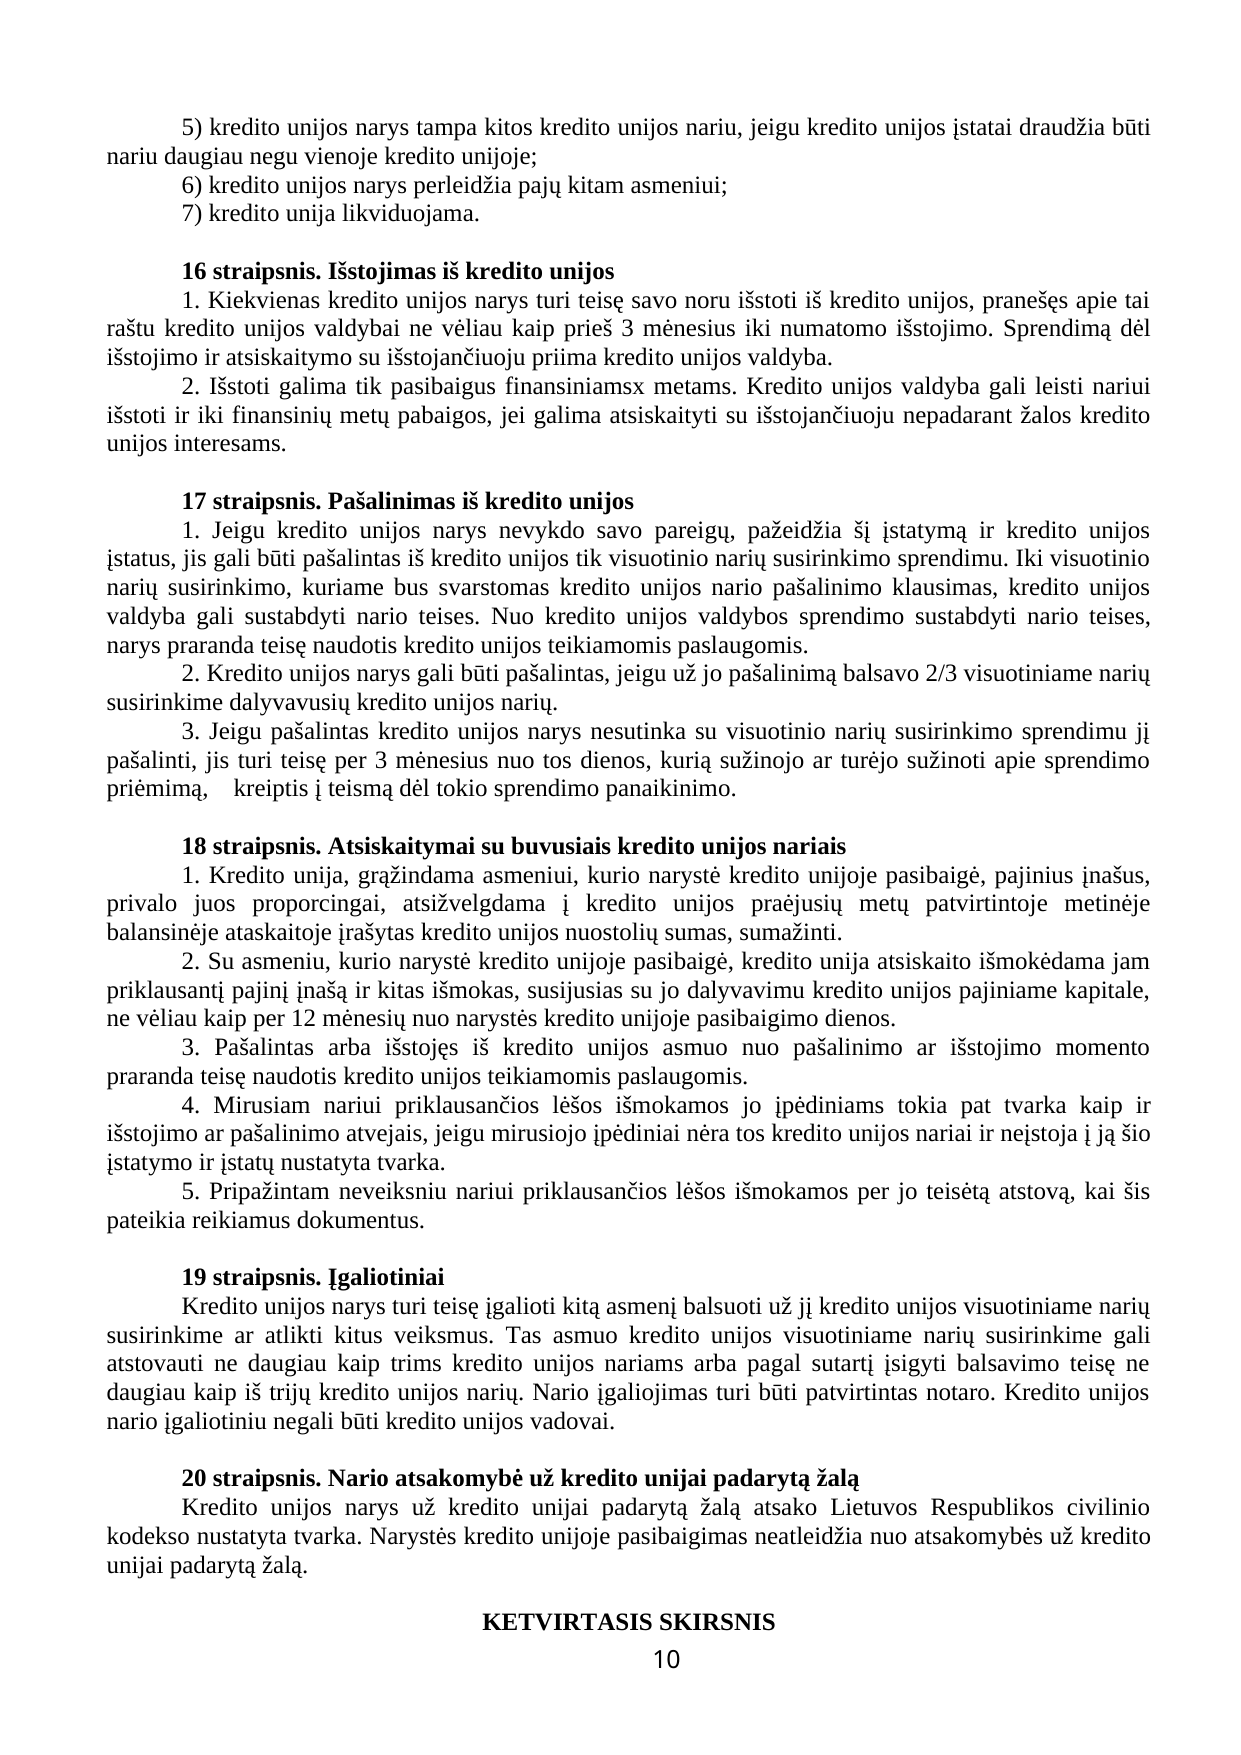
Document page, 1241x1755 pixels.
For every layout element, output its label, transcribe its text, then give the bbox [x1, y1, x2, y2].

text 18 straipsnis. Atsiskaitymai su buvusiais kredito unijos nariais [106, 831, 1152, 860]
text 2. Kredito unijos narys gali būti pašalintas, jeigu už jo pašalinimą balsavo 2/3 visuotiniame narių susirinkime dalyvavusių kredito unijos narių. [106, 658, 1152, 716]
text 16 straipsnis. Išstojimas iš kredito unijos [106, 256, 1152, 285]
text 6) kredito unijos narys perleidžia pajų kitam asmeniui; [106, 170, 1152, 198]
text 1. Kiekvienas kredito unijos narys turi teisę savo noru išstoti iš kredito unijos, pranešęs apie tai raštu kredito unijos valdybai ne vėliau kaip prieš 3 mėnesius iki numatomo išstojimo. Sprendimą dėl išstojimo ir atsiskaitymo su išstojančiuoju priima kredito unijos valdyba. [106, 285, 1152, 371]
text 5. Pripažintam neveiksniu nariui priklausančios lėšos išmokamos per jo teisėtą atstovą, kai šis pateikia reikiamus dokumentus. [106, 1176, 1152, 1233]
text KETVIRTASIS skirsnis [106, 1607, 1152, 1636]
text 5) kredito unijos narys tampa kitos kredito unijos nariu, jeigu kredito unijos įstatai draudžia būti nariu daugiau negu vienoje kredito unijoje; [106, 112, 1152, 170]
text 3. Jeigu pašalintas kredito unijos narys nesutinka su visuotinio narių susirinkimo sprendimu jį pašalinti, jis turi teisę per 3 mėnesius nuo tos dienos, kurią sužinojo ar turėjo sužinoti apie sprendimo priėmimą, kreiptis į teismą dėl tokio sprendimo panaikinimo. [106, 716, 1152, 802]
text 7) kredito unija likviduojama. [106, 198, 1152, 227]
text 2. Išstoti galima tik pasibaigus finansiniamsx metams. Kredito unijos valdyba gali leisti nariui išstoti ir iki finansinių metų pabaigos, jei galima atsiskaityti su išstojančiuoju nepadarant žalos kredito unijos interesams. [106, 371, 1152, 457]
text Kredito unijos narys už kredito unijai padarytą žalą atsako Lietuvos Respublikos civilinio kodekso nustatyta tvarka. Narystės kredito unijoje pasibaigimas neatleidžia nuo atsakomybės už kredito unijai padarytą žalą. [106, 1492, 1152, 1578]
text 1. Jeigu kredito unijos narys nevykdo savo pareigų, pažeidžia šį įstatymą ir kredito unijos įstatus, jis gali būti pašalintas iš kredito unijos tik visuotinio narių susirinkimo sprendimu. Iki visuotinio narių susirinkimo, kuriame bus svarstomas kredito unijos nario pašalinimo klausimas, kredito unijos valdyba gali sustabdyti nario teises. Nuo kredito unijos valdybos sprendimo sustabdyti nario teises, narys praranda teisę naudotis kredito unijos teikiamomis paslaugomis. [106, 515, 1152, 658]
text 4. Mirusiam nariui priklausančios lėšos išmokamos jo įpėdiniams tokia pat tvarka kaip ir išstojimo ar pašalinimo atvejais, jeigu mirusiojo įpėdiniai nėra tos kredito unijos nariai ir neįstoja į ją šio įstatymo ir įstatų nustatyta tvarka. [106, 1090, 1152, 1176]
text 19 straipsnis. Įgaliotiniai [106, 1262, 1152, 1291]
text Kredito unijos narys turi teisę įgalioti kitą asmenį balsuoti už jį kredito unijos visuotiniame narių susirinkime ar atlikti kitus veiksmus. Tas asmuo kredito unijos visuotiniame narių susirinkime gali atstovauti ne daugiau kaip trims kredito unijos nariams arba pagal sutartį įsigyti balsavimo teisę ne daugiau kaip iš trijų kredito unijos narių. Nario įgaliojimas turi būti patvirtintas notaro. Kredito unijos nario įgaliotiniu negali būti kredito unijos vadovai. [106, 1291, 1152, 1435]
text 2. Su asmeniu, kurio narystė kredito unijoje pasibaigė, kredito unija atsiskaito išmokėdama jam priklausantį pajinį įnašą ir kitas išmokas, susijusias su jo dalyvavimu kredito unijos pajiniame kapitale, ne vėliau kaip per 12 mėnesių nuo narystės kredito unijoje pasibaigimo dienos. [106, 946, 1152, 1032]
text 1. Kredito unija, grąžindama asmeniui, kurio narystė kredito unijoje pasibaigė, pajinius įnašus, privalo juos proporcingai, atsižvelgdama į kredito unijos praėjusių metų patvirtintoje metinėje balansinėje ataskaitoje įrašytas kredito unijos nuostolių sumas, sumažinti. [106, 860, 1152, 946]
text 20 straipsnis. Nario atsakomybė už kredito unijai padarytą žalą [181, 1463, 1152, 1492]
text 17 straipsnis. Pašalinimas iš kredito unijos [106, 486, 1152, 515]
text 3. Pašalintas arba išstojęs iš kredito unijos asmuo nuo pašalinimo ar išstojimo momento praranda teisę naudotis kredito unijos teikiamomis paslaugomis. [106, 1032, 1152, 1090]
